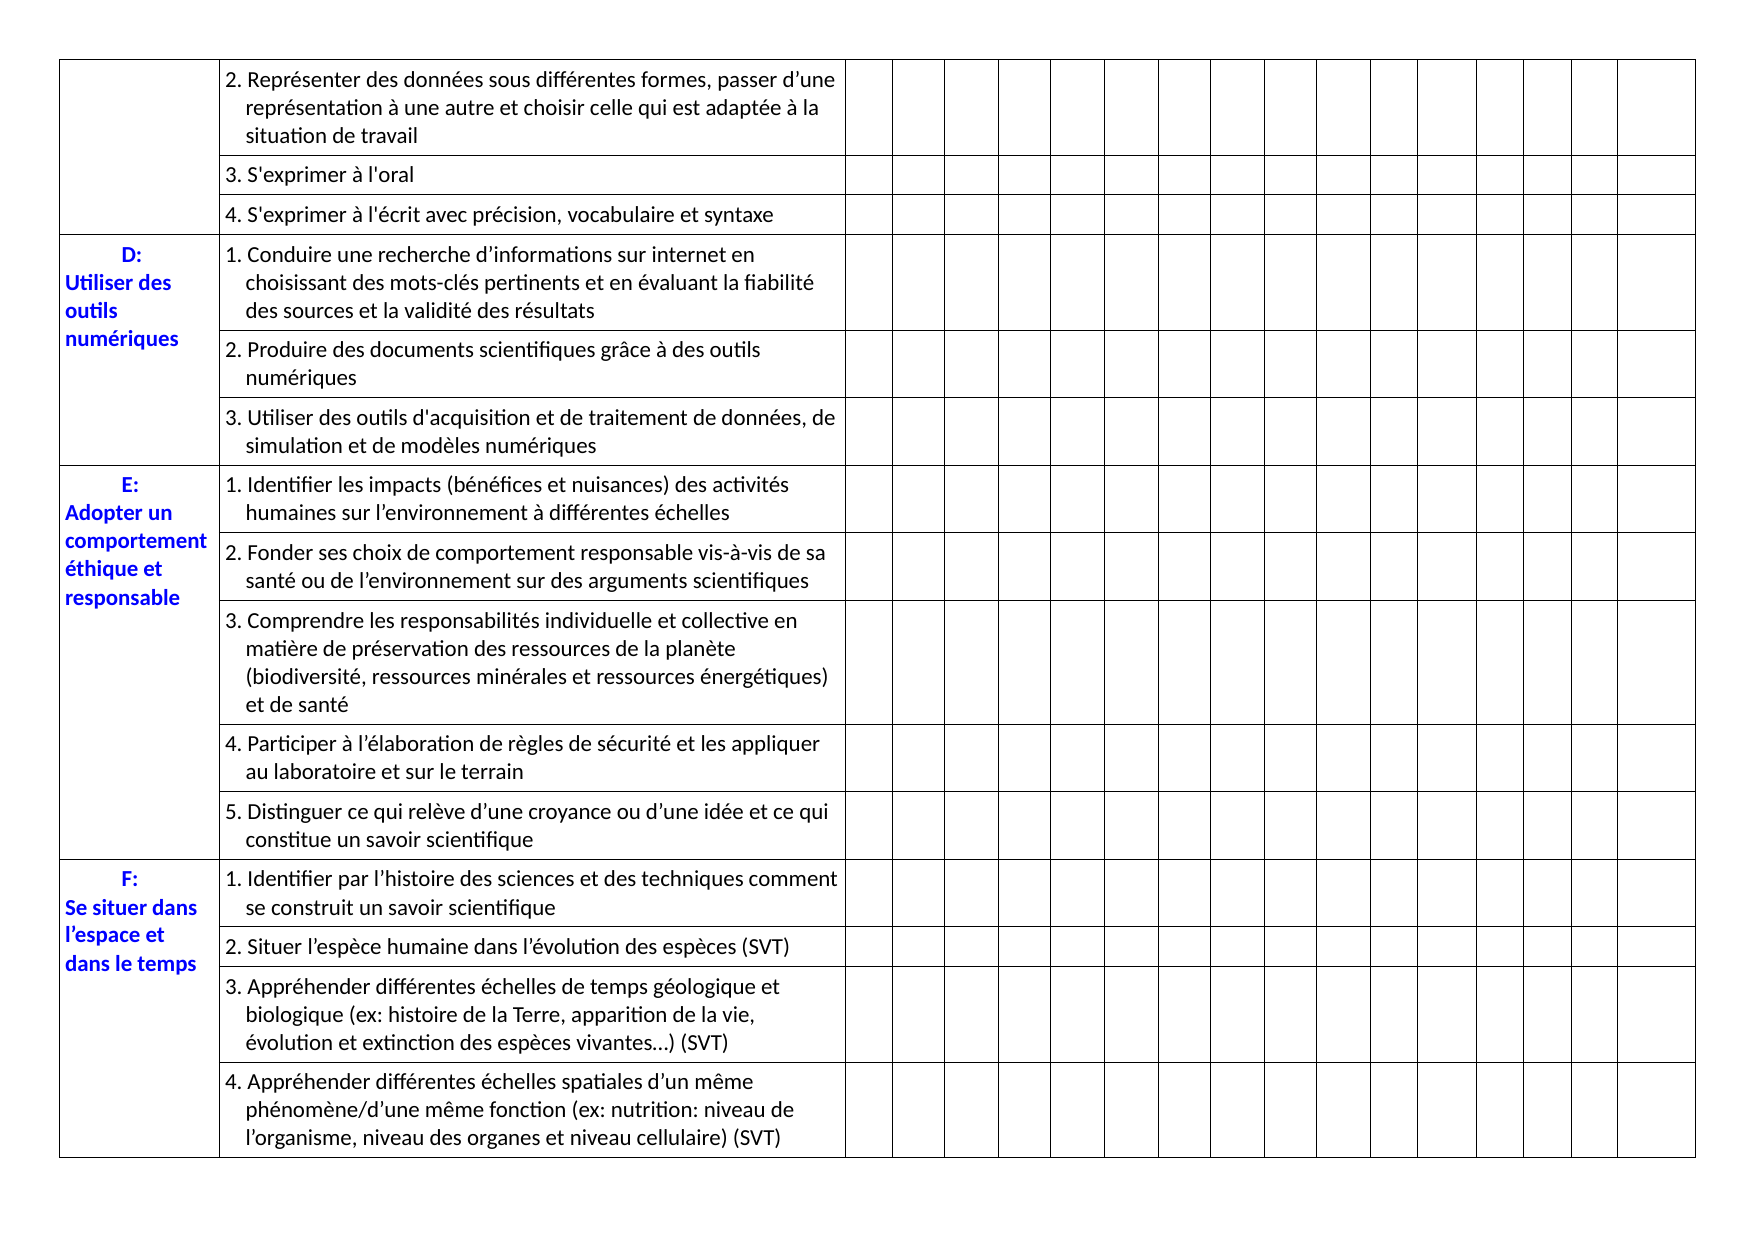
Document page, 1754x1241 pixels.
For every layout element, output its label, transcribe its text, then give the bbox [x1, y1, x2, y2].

table_cell [1105, 331, 1158, 397]
table_cell [1051, 195, 1104, 234]
table_cell [1524, 331, 1571, 397]
table_cell [1051, 792, 1104, 859]
table_cell 2. Fonder ses choix de comportement responsable vis-à-vis de sa santé ou de l’environnement sur des arguments scientifiques [220, 533, 845, 600]
table_cell F: Se situer dans l’espace et dans le temps [60, 860, 219, 1157]
table_cell [999, 601, 1050, 723]
table_cell [846, 533, 892, 600]
table_cell [945, 927, 998, 966]
table_cell [1317, 60, 1370, 155]
table_cell [1211, 1063, 1264, 1157]
table_cell [1159, 1063, 1210, 1157]
table_cell 3. Utiliser des outils d'acquisition et de traitement de données, de simulation et de modèles numériques [220, 398, 845, 465]
table_cell [945, 60, 998, 155]
table_cell [1317, 235, 1370, 329]
table_cell [1051, 60, 1104, 155]
table_cell [1477, 1063, 1523, 1157]
table_cell [1265, 601, 1316, 723]
table_cell [1105, 60, 1158, 155]
table_cell [1265, 533, 1316, 600]
table_cell [1618, 927, 1695, 966]
table_cell [1371, 466, 1417, 532]
table_cell [999, 60, 1050, 155]
table_cell [846, 60, 892, 155]
table_cell [1418, 725, 1476, 791]
table_cell [1105, 156, 1158, 194]
table_cell [1572, 398, 1617, 465]
table_cell [1477, 195, 1523, 234]
table_cell [893, 331, 944, 397]
table_cell [1265, 466, 1316, 532]
table_cell [1418, 156, 1476, 194]
table_cell [1524, 967, 1571, 1062]
table_cell E: Adopter un comportement éthique et responsable [60, 466, 219, 859]
table_cell [1572, 195, 1617, 234]
table_cell [1572, 235, 1617, 329]
table_cell 1. Conduire une recherche d’informations sur internet en choisissant des mots-clés pertinents et en évaluant la fiabilité des sources et la validité des résultats [220, 235, 845, 329]
table_cell [893, 195, 944, 234]
table_cell [999, 792, 1050, 859]
table_cell [1211, 398, 1264, 465]
table_cell [999, 195, 1050, 234]
table_cell [60, 60, 219, 234]
table_cell [1211, 235, 1264, 329]
table_cell [1371, 533, 1417, 600]
table_cell [1211, 331, 1264, 397]
table_cell [1159, 860, 1210, 926]
table_cell [1265, 927, 1316, 966]
table_cell [1371, 927, 1417, 966]
table_cell [945, 1063, 998, 1157]
table_cell [1371, 792, 1417, 859]
table_cell [1572, 725, 1617, 791]
table_cell 1. Identifier par l’histoire des sciences et des techniques comment se construit un savoir scientifique [220, 860, 845, 926]
table_cell [1051, 725, 1104, 791]
table_cell [1051, 466, 1104, 532]
table_cell [846, 1063, 892, 1157]
table_cell [1265, 398, 1316, 465]
table_cell [1211, 967, 1264, 1062]
table_cell [1159, 725, 1210, 791]
table_cell [1051, 1063, 1104, 1157]
table_cell [1418, 235, 1476, 329]
table_cell [1265, 860, 1316, 926]
table_cell [1524, 398, 1571, 465]
table_cell [1371, 725, 1417, 791]
table_cell [1477, 235, 1523, 329]
table_cell [846, 398, 892, 465]
table_cell 1. Identifier les impacts (bénéfices et nuisances) des activités humaines sur l’environnement à différentes échelles [220, 466, 845, 532]
table_cell [945, 860, 998, 926]
table_cell [1211, 927, 1264, 966]
table_cell 4. S'exprimer à l'écrit avec précision, vocabulaire et syntaxe [220, 195, 845, 234]
table_cell [1265, 331, 1316, 397]
table_cell 3. Appréhender différentes échelles de temps géologique et biologique (ex: histoire de la Terre, apparition de la vie, évolution et extinction des espèces vivantes…) (SVT) [220, 967, 845, 1062]
table_cell [1618, 967, 1695, 1062]
table_cell [846, 195, 892, 234]
table_cell [945, 466, 998, 532]
table_cell [1265, 235, 1316, 329]
table_cell [1317, 398, 1370, 465]
table_cell [1477, 927, 1523, 966]
table_cell [1051, 156, 1104, 194]
table_cell 4. Participer à l’élaboration de règles de sécurité et les appliquer au laboratoire et sur le terrain [220, 725, 845, 791]
table_cell [893, 860, 944, 926]
table_cell [846, 331, 892, 397]
table_cell [846, 156, 892, 194]
table_cell [1317, 967, 1370, 1062]
table_cell [945, 235, 998, 329]
table_cell [1317, 601, 1370, 723]
table_cell [1159, 466, 1210, 532]
table_cell [999, 398, 1050, 465]
table_cell [1051, 601, 1104, 723]
table_cell [1524, 235, 1571, 329]
table_cell [893, 533, 944, 600]
table_cell [1105, 195, 1158, 234]
table_cell [1317, 1063, 1370, 1157]
table_cell [1618, 398, 1695, 465]
table_cell [893, 967, 944, 1062]
table_cell [1105, 725, 1158, 791]
table_cell [893, 725, 944, 791]
table_cell [1524, 725, 1571, 791]
table_cell [1105, 533, 1158, 600]
table_cell [945, 601, 998, 723]
table_cell [945, 156, 998, 194]
table_cell [846, 792, 892, 859]
table_cell [1524, 533, 1571, 600]
table_cell [846, 466, 892, 532]
table_cell [1524, 466, 1571, 532]
table_cell [945, 331, 998, 397]
table_cell [1477, 156, 1523, 194]
table_cell [1418, 195, 1476, 234]
table_cell [1265, 725, 1316, 791]
table_cell [1105, 235, 1158, 329]
table_cell [999, 860, 1050, 926]
table_cell [999, 466, 1050, 532]
table_cell [1105, 967, 1158, 1062]
table_cell [1159, 533, 1210, 600]
table_cell [1477, 398, 1523, 465]
table_cell [1159, 235, 1210, 329]
table_cell [945, 398, 998, 465]
table_cell [1265, 156, 1316, 194]
table_cell D: Utiliser des outils numériques [60, 235, 219, 465]
table_cell [999, 725, 1050, 791]
table_cell 2. Produire des documents scientifiques grâce à des outils numériques [220, 331, 845, 397]
table_cell [893, 466, 944, 532]
table_cell [1317, 195, 1370, 234]
table_cell [1477, 967, 1523, 1062]
table_cell [1265, 792, 1316, 859]
table_cell [846, 860, 892, 926]
table_cell [893, 235, 944, 329]
table_cell [999, 967, 1050, 1062]
table_cell [1572, 533, 1617, 600]
table_cell [1618, 466, 1695, 532]
table_cell [945, 792, 998, 859]
table_cell [1524, 792, 1571, 859]
table_cell [1211, 156, 1264, 194]
table_cell [1371, 195, 1417, 234]
table_cell 3. S'exprimer à l'oral [220, 156, 845, 194]
table_cell [1159, 792, 1210, 859]
table_cell [1105, 1063, 1158, 1157]
table_cell [1618, 533, 1695, 600]
table_cell [1371, 156, 1417, 194]
table_cell [999, 331, 1050, 397]
table_cell [999, 235, 1050, 329]
table_cell 5. Distinguer ce qui relève d’une croyance ou d’une idée et ce qui constitue un savoir scientifique [220, 792, 845, 859]
table_cell [1105, 466, 1158, 532]
table_cell [1211, 533, 1264, 600]
table_cell [1618, 860, 1695, 926]
table_cell [893, 792, 944, 859]
table_cell [1477, 792, 1523, 859]
table_cell [945, 533, 998, 600]
table_cell [1618, 601, 1695, 723]
table_cell [1051, 331, 1104, 397]
table_cell [1524, 60, 1571, 155]
table_cell [1618, 792, 1695, 859]
table_cell [1418, 398, 1476, 465]
table_cell [1418, 533, 1476, 600]
table_cell [1317, 156, 1370, 194]
table_cell [1159, 398, 1210, 465]
table_cell [1265, 967, 1316, 1062]
table_cell [1572, 792, 1617, 859]
table_cell [1572, 156, 1617, 194]
table_cell [1524, 195, 1571, 234]
table_cell [1051, 398, 1104, 465]
table_cell 2. Situer l’espèce humaine dans l’évolution des espèces (SVT) [220, 927, 845, 966]
table_cell [1418, 792, 1476, 859]
table_cell [1477, 860, 1523, 926]
table_cell [1524, 1063, 1571, 1157]
table_cell [846, 927, 892, 966]
table_cell [1572, 601, 1617, 723]
table_cell [1051, 235, 1104, 329]
table_cell [1371, 398, 1417, 465]
table_cell [1618, 725, 1695, 791]
table_cell [1418, 1063, 1476, 1157]
table_cell [1418, 466, 1476, 532]
table_cell [846, 725, 892, 791]
table_cell [1105, 860, 1158, 926]
table_cell [999, 533, 1050, 600]
table_cell [1051, 967, 1104, 1062]
table_cell [999, 1063, 1050, 1157]
table_cell [1371, 60, 1417, 155]
table_cell [1618, 235, 1695, 329]
table_cell [1105, 398, 1158, 465]
table_cell [1159, 60, 1210, 155]
table_cell [1618, 1063, 1695, 1157]
table_cell [1371, 601, 1417, 723]
table_cell [1418, 601, 1476, 723]
table_cell [1159, 927, 1210, 966]
table_cell [1211, 60, 1264, 155]
table_cell [893, 60, 944, 155]
table_cell [1418, 60, 1476, 155]
table_cell [1211, 725, 1264, 791]
table_cell [1477, 725, 1523, 791]
table_cell [1317, 792, 1370, 859]
table_cell [1211, 860, 1264, 926]
table_cell [1159, 967, 1210, 1062]
table_cell [1477, 331, 1523, 397]
table_cell [1477, 466, 1523, 532]
table_cell [1371, 967, 1417, 1062]
table_cell [1159, 331, 1210, 397]
table_cell [1105, 601, 1158, 723]
table_cell [1211, 195, 1264, 234]
table_cell [1265, 60, 1316, 155]
table_cell [1159, 156, 1210, 194]
table_cell [1418, 927, 1476, 966]
table_cell [1265, 195, 1316, 234]
table_cell [846, 601, 892, 723]
table_cell [1618, 195, 1695, 234]
table_cell [1618, 60, 1695, 155]
table_cell [1477, 601, 1523, 723]
table_cell [1105, 792, 1158, 859]
table_cell [1477, 533, 1523, 600]
table_cell [1317, 331, 1370, 397]
table_cell [1317, 466, 1370, 532]
table_cell [1572, 967, 1617, 1062]
table_cell [1572, 1063, 1617, 1157]
table_cell [1265, 1063, 1316, 1157]
table_cell [1317, 927, 1370, 966]
table_cell 3. Comprendre les responsabilités individuelle et collective en matière de préservation des ressources de la planète (biodiversité, ressources minérales et ressources énergétiques) et de santé [220, 601, 845, 723]
table_cell [1211, 792, 1264, 859]
table_cell [893, 601, 944, 723]
table_cell [945, 195, 998, 234]
table_cell [893, 1063, 944, 1157]
table_cell [999, 156, 1050, 194]
table_cell [846, 967, 892, 1062]
table_cell [1051, 927, 1104, 966]
table_cell [1159, 601, 1210, 723]
table_cell 2. Représenter des données sous différentes formes, passer d’une représentation à une autre et choisir celle qui est adaptée à la situation de travail [220, 60, 845, 155]
table_cell [1211, 601, 1264, 723]
table_cell [1371, 331, 1417, 397]
table_cell [945, 967, 998, 1062]
table_cell [1371, 860, 1417, 926]
table_cell [1371, 235, 1417, 329]
table_cell [945, 725, 998, 791]
table_cell [1051, 860, 1104, 926]
table_cell [1418, 967, 1476, 1062]
table_cell [1572, 331, 1617, 397]
table_cell [1524, 860, 1571, 926]
table_cell [1051, 533, 1104, 600]
table_cell [1524, 156, 1571, 194]
table_cell [1371, 1063, 1417, 1157]
table_cell [1618, 156, 1695, 194]
table_cell [1572, 466, 1617, 532]
table_cell [1524, 601, 1571, 723]
table_cell [893, 398, 944, 465]
table_cell [1572, 60, 1617, 155]
table_cell [1317, 860, 1370, 926]
table_cell [893, 927, 944, 966]
table_cell [1211, 466, 1264, 532]
table_cell [1618, 331, 1695, 397]
table_cell [1418, 331, 1476, 397]
table_cell [1524, 927, 1571, 966]
table_cell 4. Appréhender différentes échelles spatiales d’un même phénomène/d’une même fonction (ex: nutrition: niveau de l’organisme, niveau des organes et niveau cellulaire) (SVT) [220, 1063, 845, 1157]
table_cell [999, 927, 1050, 966]
table_cell [1418, 860, 1476, 926]
table_cell [1317, 725, 1370, 791]
table_cell [1572, 927, 1617, 966]
table_cell [1477, 60, 1523, 155]
table_cell [846, 235, 892, 329]
table_cell [1572, 860, 1617, 926]
table_cell [1105, 927, 1158, 966]
table_cell [893, 156, 944, 194]
table_cell [1317, 533, 1370, 600]
table_cell [1159, 195, 1210, 234]
